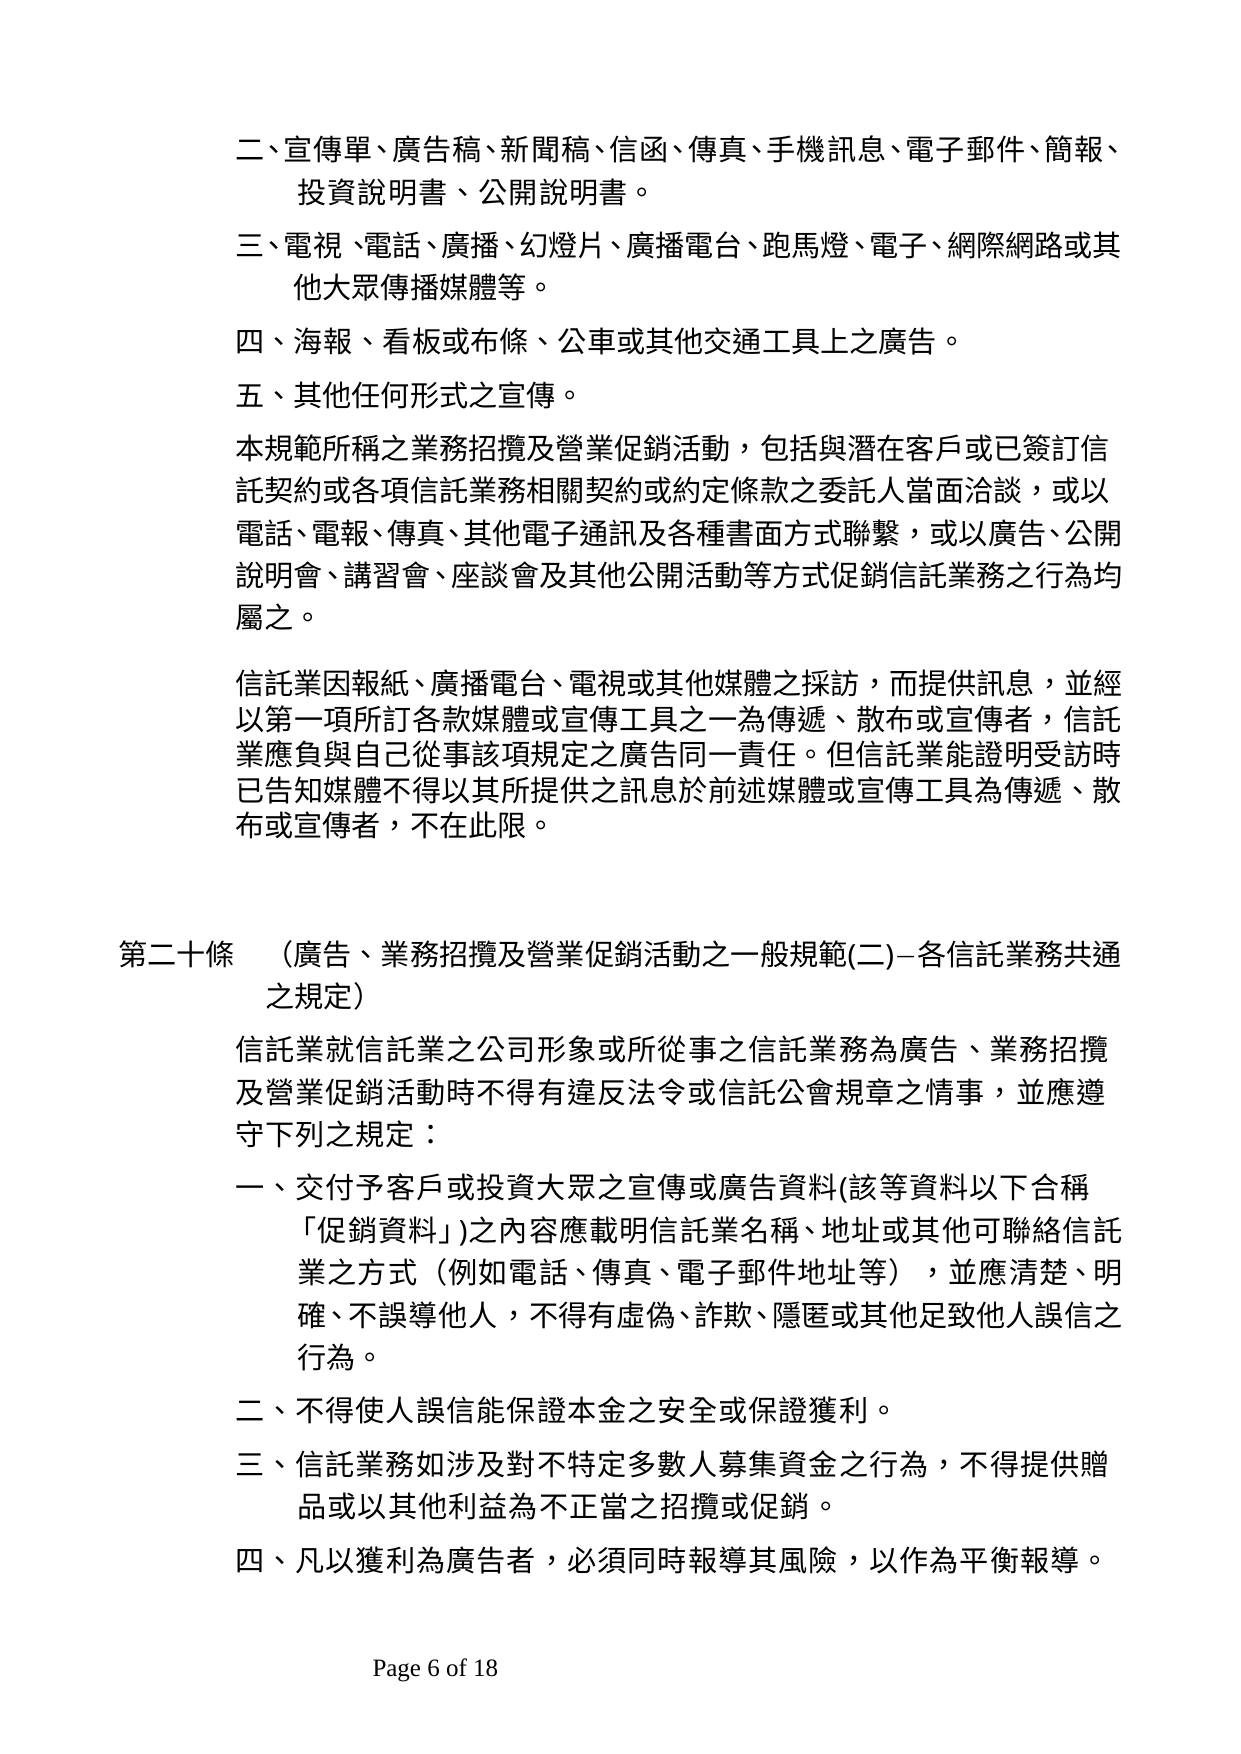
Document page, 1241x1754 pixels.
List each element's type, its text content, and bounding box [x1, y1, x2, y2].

text 四、海報、看板或布條、公車或其他交通工具上之廣告。 [235, 319, 1122, 361]
text 第二十條 （廣告、業務招攬及營業促銷活動之一般規範(二)各信託業務共通之規定） [118, 931, 1122, 1016]
text 信託業因報紙、廣播電台、電視或其他媒體之採訪，而提供訊息，並經以第一項所訂各款媒體或宣傳工具之一為傳遞、散布或宣傳者，信託業應負與自己從事該項規定之廣告同一責任。但信託業能證明受訪時已告知媒體不得以其所提供之訊息於前述媒體或宣傳工具為傳遞、散布或宣傳者，不在此限。 [235, 666, 1122, 843]
text 信託業就信託業之公司形象或所從事之信託業務為廣告、業務招攬及營業促銷活動時不得有違反法令或信託公會規章之情事，並應遵守下列之規定： [235, 1027, 1122, 1154]
text 一、交付予客戶或投資大眾之宣傳或廣告資料(該等資料以下合稱「促銷資料」)之內容應載明信託業名稱、地址或其他可聯絡信託業之方式（例如電話、傳真、電子郵件地址等），並應清楚、明確、不誤導他人，不得有虛偽、詐欺、隱匿或其他足致他人誤信之行為。 [235, 1165, 1122, 1377]
text 四、凡以獲利為廣告者，必須同時報導其風險，以作為平衡報導。 [235, 1537, 1122, 1580]
text 三、信託業務如涉及對不特定多數人募集資金之行為，不得提供贈品或以其他利益為不正當之招攬或促銷。 [235, 1442, 1122, 1526]
text 五、其他任何形式之宣傳。 [235, 372, 1122, 414]
text 三、電視、電話、廣播、幻燈片、廣播電台、跑馬燈、電子、網際網路或其他大眾傳播媒體等。 [235, 223, 1122, 307]
text 二、宣傳單、廣告稿、新聞稿、信函、傳真、手機訊息、電子郵件、簡報、投資說明書、公開說明書。 [235, 127, 1122, 212]
text 二、不得使人誤信能保證本金之安全或保證獲利。 [235, 1388, 1122, 1430]
text 本規範所稱之業務招攬及營業促銷活動，包括與潛在客戶或已簽訂信託契約或各項信託業務相關契約或約定條款之委託人當面洽談，或以電話、電報、傳真、其他電子通訊及各種書面方式聯繫，或以廣告、公開說明會、講習會、座談會及其他公開活動等方式促銷信託業務之行為均屬之。 [235, 426, 1122, 637]
